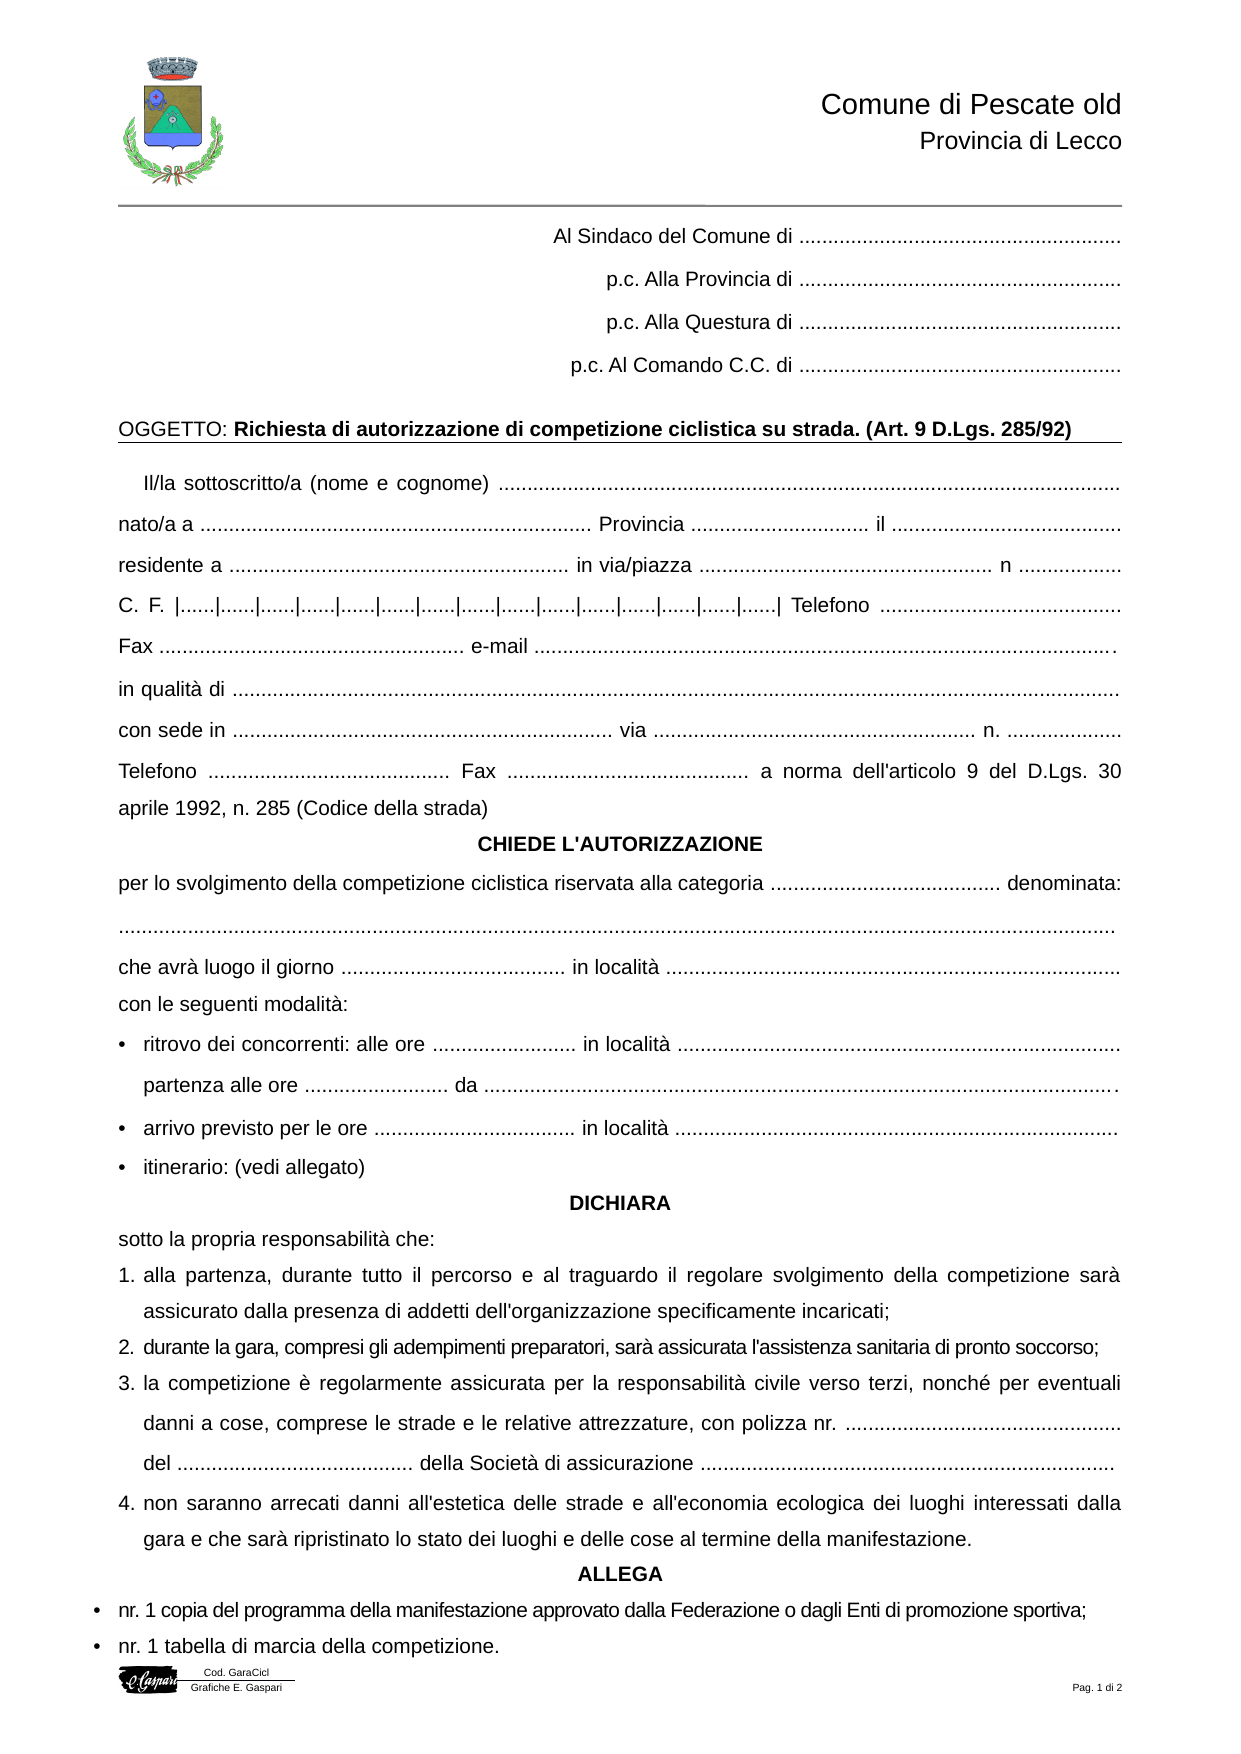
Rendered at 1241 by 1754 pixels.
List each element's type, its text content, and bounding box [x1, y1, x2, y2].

text DICHIARA [118, 1191, 1122, 1215]
text Comune di Pescate old [224, 87, 1122, 121]
text Il/la sottoscritto/a (nome e cognome) ............................................................................................................ nato/a a .................................................................... Provincia ............................... il ........................................ residente a ........................................................... in via/piazza ................................................... n .................. C. F. |......|......|......|......|......|......|......|......|......|......|......|......|......|......|......| Telefono .......................................... Fax ..................................................... e-mail ..................................................................................................... [118, 467, 1122, 659]
text 4. non saranno arrecati danni all'estetica delle strade e all'economia ecologica dei luoghi interessati dalla gara e che sarà ripristinato lo stato dei luoghi e delle cose al termine della manifestazione. [118, 1490, 1122, 1550]
text 1. alla partenza, durante tutto il percorso e al traguardo il regolare svolgimento della competizione sarà assicurato dalla presenza di addetti dell'organizzazione specificamente incaricati; [118, 1263, 1122, 1323]
text • nr. 1 copia del programma della manifestazione approvato dalla Federazione o dagli Enti di promozione sportiva; [93, 1598, 1122, 1622]
text p.c. Alla Provincia di ........................................................ [443, 263, 1122, 292]
text • ritrovo dei concorrenti: alle ore ......................... in località ............................................................................. partenza alle ore ......................... da .............................................................................................................. [118, 1028, 1122, 1097]
text Provincia di Lecco [224, 126, 1122, 155]
text • itinerario: (vedi allegato) [118, 1155, 1122, 1179]
text sotto la propria responsabilità che: [118, 1227, 1122, 1251]
text ............................................................................................................................................................................. che avrà luogo il giorno ....................................... in località ............................................................................... con le seguenti modalità: [118, 911, 1122, 1016]
text CHIEDE L'AUTORIZZAZIONE [118, 832, 1122, 856]
text 3. la competizione è regolarmente assicurata per la responsabilità civile verso terzi, nonché per eventuali danni a cose, comprese le strade e le relative attrezzature, con polizza nr. ................................................ del ......................................... della Società di assicurazione ........................................................................ [118, 1371, 1122, 1476]
text p.c. Alla Questura di ........................................................ [443, 306, 1122, 335]
text 2. durante la gara, compresi gli adempimenti preparatori, sarà assicurata l'assistenza sanitaria di pronto soccorso; [118, 1335, 1122, 1359]
text ALLEGA [118, 1562, 1122, 1586]
text in qualità di .......................................................................................................................................................... con sede in .................................................................. via ........................................................ n. .................... Telefono .......................................... Fax .......................................... a norma dell'articolo 9 del D.Lgs. 30 aprile 1992, n. 285 (Codice della strada) [118, 673, 1122, 819]
text • nr. 1 tabella di marcia della competizione. [93, 1634, 1122, 1658]
text p.c. Al Comando C.C. di ........................................................ [443, 349, 1122, 378]
text per lo svolgimento della competizione ciclistica riservata alla categoria ........................................ denominata: [118, 867, 1122, 896]
picture [118, 1665, 178, 1694]
text Al Sindaco del Comune di ........................................................ [443, 220, 1122, 249]
picture [122, 57, 224, 188]
text OGGETTO: Richiesta di autorizzazione di competizione ciclistica su strada. (Art. 9 D.Lgs. 285/92) [118, 416, 1122, 442]
text • arrivo previsto per le ore ................................... in località ............................................................................. [118, 1112, 1122, 1141]
